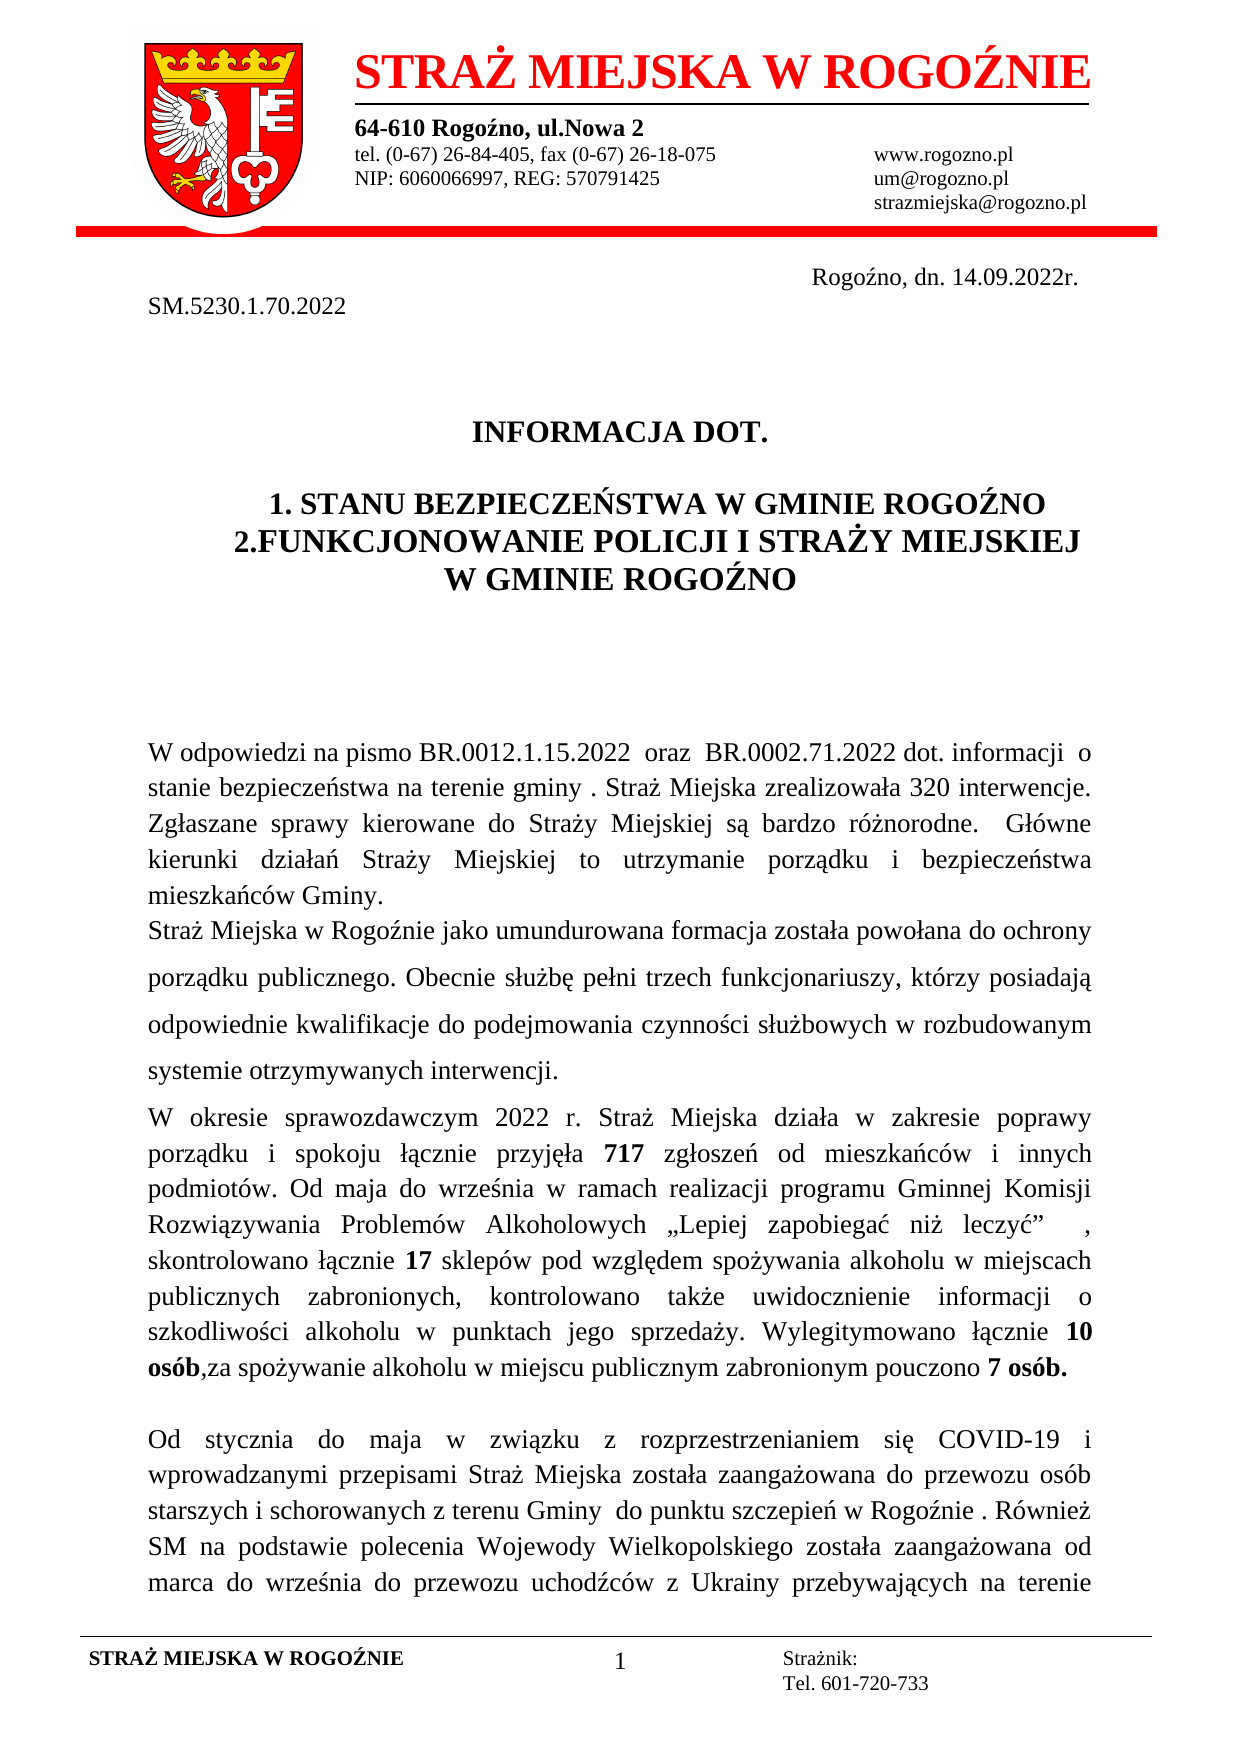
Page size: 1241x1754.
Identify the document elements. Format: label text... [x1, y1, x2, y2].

text Rogoźno, dn. 14.09.2022r. [148, 262, 1093, 291]
text 1. STANU BEZPIECZEŃSTWA W GMINIE ROGOŹNO [148, 485, 1093, 521]
text 2.FUNKCJONOWANIE POLICJI I STRAŻY MIEJSKIEJ W GMINIE ROGOŹNO [148, 521, 1093, 597]
text Od stycznia do maja w związku z rozprzestrzenianiem się COVID-19 i wprowadzanymi przepisami Straż Miejska została zaangażowana do przewozu osób starszych i schorowanych z terenu Gminy do punktu szczepień w Rogoźnie . Również SM na podstawie polecenia Wojewody Wielkopolskiego została zaangażowana od marca do września do przewozu uchodźców z Ukrainy przebywających na terenie [148, 1423, 1093, 1597]
text SM.5230.1.70.2022 [148, 291, 1093, 319]
text INFORMACJA DOT. [148, 413, 1093, 449]
text Straż Miejska w Rogoźnie jako umundurowana formacja została powołana do ochrony porządku publicznego. Obecnie służbę pełni trzech funkcjonariuszy, którzy posiadają odpowiednie kwalifikacje do podejmowania czynności służbowych w rozbudowanym systemie otrzymywanych interwencji. [148, 914, 1093, 1086]
text W odpowiedzi na pismo BR.0012.1.15.2022 oraz BR.0002.71.2022 dot. informacji o stanie bezpieczeństwa na terenie gminy . Straż Miejska zrealizowała 320 interwencje. Zgłaszane sprawy kierowane do Straży Miejskiej są bardzo różnorodne. Główne kierunki działań Straży Miejskiej to utrzymanie porządku i bezpieczeństwa mieszkańców Gminy. [148, 736, 1093, 910]
text W okresie sprawozdawczym 2022 r. Straż Miejska działa w zakresie poprawy porządku i spokoju łącznie przyjęła 717 zgłoszeń od mieszkańców i innych podmiotów. Od maja do września w ramach realizacji programu Gminnej Komisji Rozwiązywania Problemów Alkoholowych „Lepiej zapobiegać niż leczyć” , skontrolowano łącznie 17 sklepów pod względem spożywania alkoholu w miejscach publicznych zabronionych, kontrolowano także uwidocznienie informacji o szkodliwości alkoholu w punktach jego sprzedaży. Wylegitymowano łącznie 10 osób,za spożywanie alkoholu w miejscu publicznym zabronionym pouczono 7 osób. [148, 1101, 1093, 1382]
